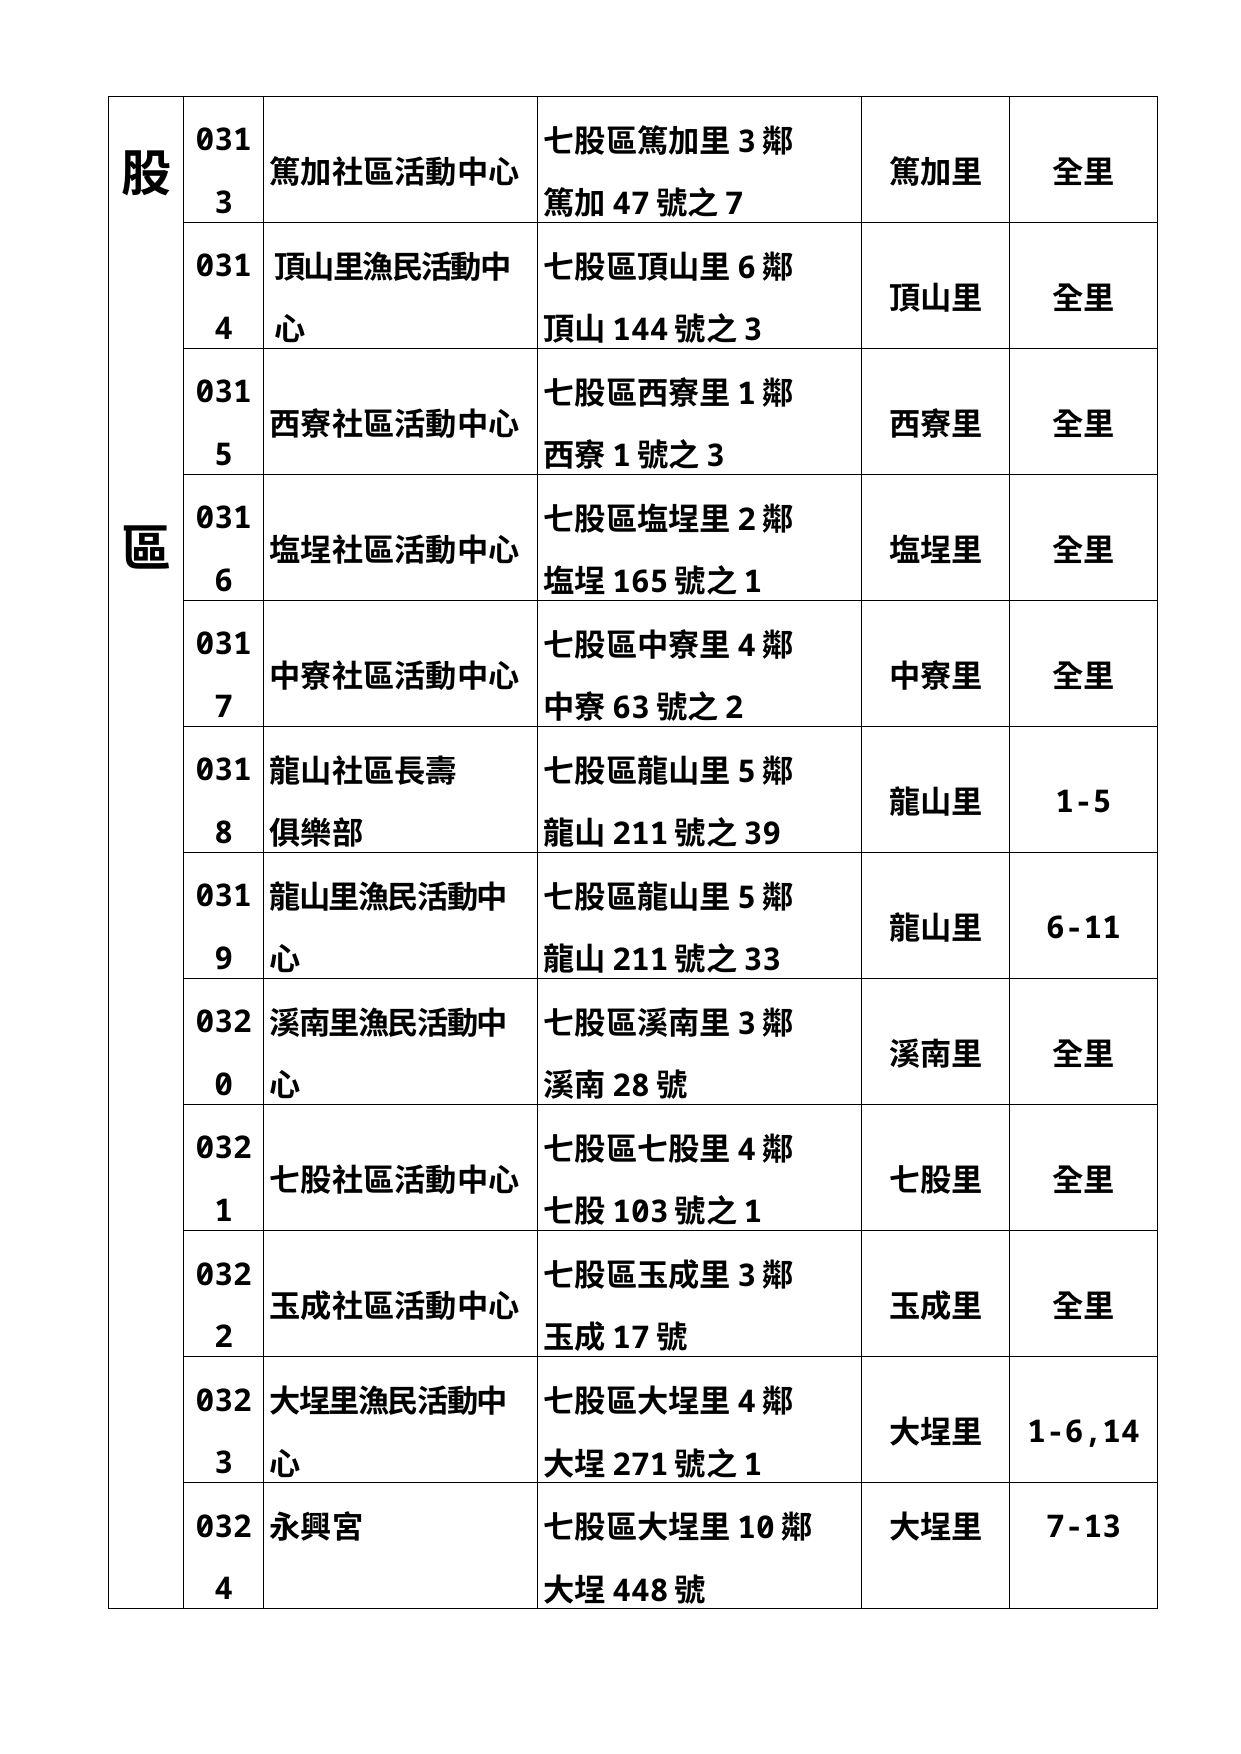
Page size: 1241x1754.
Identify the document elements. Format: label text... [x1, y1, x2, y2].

table_cell 0324 [184, 1483, 263, 1608]
table_cell 七股區溪南里3鄰 溪南28號 [538, 979, 861, 1104]
table_cell 頂山里漁民活動中心 [264, 223, 537, 348]
table_cell 七股區大埕里4鄰 大埕271號之1 [538, 1357, 861, 1482]
table_cell 0320 [184, 979, 263, 1104]
table_cell 全里 [1010, 1105, 1157, 1230]
table_cell 中寮社區活動中心 [264, 601, 537, 726]
table_cell 頂山里 [862, 223, 1009, 348]
table_cell 七股區龍山里5鄰 龍山211號之33 [538, 853, 861, 978]
table_cell 篤加里 [862, 97, 1009, 222]
table_cell 全里 [1010, 223, 1157, 348]
table_cell 七股區龍山里5鄰 龍山211號之39 [538, 727, 861, 852]
table_cell 七股區中寮里4鄰 中寮63號之2 [538, 601, 861, 726]
table_cell 0318 [184, 727, 263, 852]
table_cell 1-5 [1010, 727, 1157, 852]
table_cell 塩埕社區活動中心 [264, 475, 537, 600]
table_cell 0323 [184, 1357, 263, 1482]
table_cell 1-6,14 [1010, 1357, 1157, 1482]
table_cell 全里 [1010, 979, 1157, 1104]
table_cell 7-13 [1010, 1483, 1157, 1608]
table_cell 塩埕里 [862, 475, 1009, 600]
table_cell 0316 [184, 475, 263, 600]
table_cell 七股社區活動中心 [264, 1105, 537, 1230]
table_cell 龍山里漁民活動中心 [264, 853, 537, 978]
table_cell 龍山里 [862, 853, 1009, 978]
table_cell 龍山里 [862, 727, 1009, 852]
table_cell 股 區 [109, 97, 183, 1608]
table_cell 七股區大埕里10鄰 大埕448號 [538, 1483, 861, 1608]
table_cell 大埕里 [862, 1483, 1009, 1608]
table_cell 玉成社區活動中心 [264, 1231, 537, 1356]
table_cell 篤加社區活動中心 [264, 97, 537, 222]
table_cell 中寮里 [862, 601, 1009, 726]
table_cell 玉成里 [862, 1231, 1009, 1356]
table_cell 溪南里 [862, 979, 1009, 1104]
table_cell 全里 [1010, 601, 1157, 726]
table_cell 七股區頂山里6鄰 頂山144號之3 [538, 223, 861, 348]
table_cell 0314 [184, 223, 263, 348]
table_cell 溪南里漁民活動中心 [264, 979, 537, 1104]
table_cell 0322 [184, 1231, 263, 1356]
table_cell 0317 [184, 601, 263, 726]
table_cell 七股里 [862, 1105, 1009, 1230]
table_cell 七股區西寮里1鄰 西寮1號之3 [538, 349, 861, 474]
table_cell 全里 [1010, 349, 1157, 474]
table_cell 七股區七股里4鄰 七股103號之1 [538, 1105, 861, 1230]
table_cell 龍山社區長壽 俱樂部 [264, 727, 537, 852]
table_cell 全里 [1010, 1231, 1157, 1356]
table_cell 西寮里 [862, 349, 1009, 474]
table_cell 七股區玉成里3鄰 玉成17號 [538, 1231, 861, 1356]
table_cell 0319 [184, 853, 263, 978]
table_cell 永興宮 [264, 1483, 537, 1608]
table_cell 全里 [1010, 97, 1157, 222]
table_cell 大埕里漁民活動中心 [264, 1357, 537, 1482]
table_cell 0321 [184, 1105, 263, 1230]
table_cell 6-11 [1010, 853, 1157, 978]
table_cell 西寮社區活動中心 [264, 349, 537, 474]
table_cell 0313 [184, 97, 263, 222]
table_cell 七股區塩埕里2鄰 塩埕165號之1 [538, 475, 861, 600]
table_cell 全里 [1010, 475, 1157, 600]
table_cell 大埕里 [862, 1357, 1009, 1482]
table_cell 七股區篤加里3鄰 篤加47號之7 [538, 97, 861, 222]
table_cell 0315 [184, 349, 263, 474]
